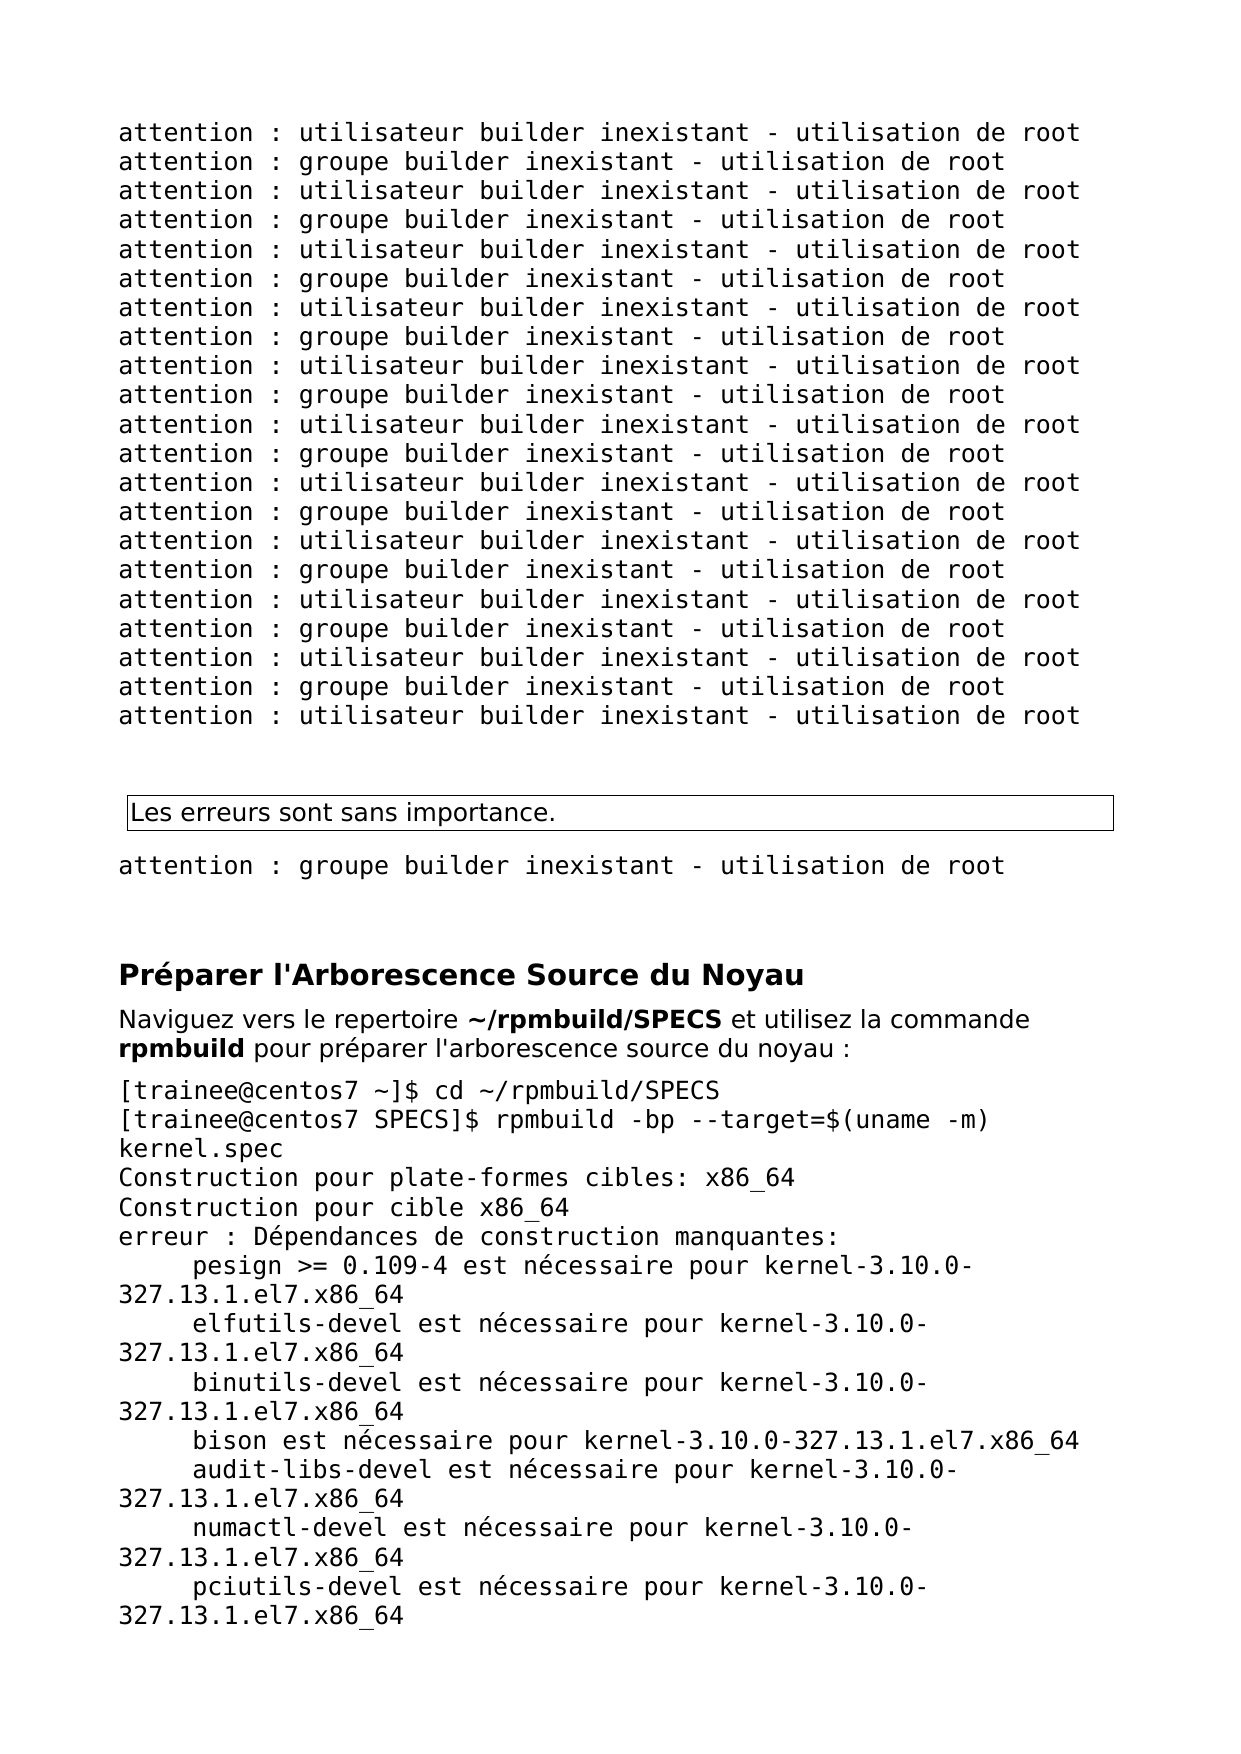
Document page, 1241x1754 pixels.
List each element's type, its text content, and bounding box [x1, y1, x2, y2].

subtitle Préparer l'Arborescence Source du Noyau [118, 959, 1122, 993]
text attention : groupe builder inexistant - utilisation de root [118, 839, 1122, 880]
text attention : utilisateur builder inexistant - utilisation de root attention : groupe builder inexistant - utilisation de root attention : utilisateur builder inexistant - utilisation de root attention : groupe builder inexistant - utilisation de root attention : utilisateur builder inexistant - utilisation de root attention : groupe builder inexistant - utilisation de root attention : utilisateur builder inexistant - utilisation de root attention : groupe builder inexistant - utilisation de root attention : utilisateur builder inexistant - utilisation de root attention : groupe builder inexistant - utilisation de root attention : utilisateur builder inexistant - utilisation de root attention : groupe builder inexistant - utilisation de root attention : utilisateur builder inexistant - utilisation de root attention : groupe builder inexistant - utilisation de root attention : utilisateur builder inexistant - utilisation de root attention : groupe builder inexistant - utilisation de root attention : utilisateur builder inexistant - utilisation de root attention : groupe builder inexistant - utilisation de root attention : utilisateur builder inexistant - utilisation de root attention : groupe builder inexistant - utilisation de root attention : utilisateur builder inexistant - utilisation de root [118, 118, 1122, 772]
table_header Les erreurs sont sans importance. [128, 796, 1113, 830]
text [trainee@centos7 ~]$ cd ~/rpmbuild/SPECS [trainee@centos7 SPECS]$ rpmbuild -bp --target=$(uname -m) kernel.spec Construction pour plate-formes cibles: x86_64 Construction pour cible x86_64 erreur : Dépendances de construction manquantes: pesign >= 0.109-4 est nécessaire pour kernel-3.10.0-327.13.1.el7.x86_64 elfutils-devel est nécessaire pour kernel-3.10.0-327.13.1.el7.x86_64 binutils-devel est nécessaire pour kernel-3.10.0-327.13.1.el7.x86_64 bison est nécessaire pour kernel-3.10.0-327.13.1.el7.x86_64 audit-libs-devel est nécessaire pour kernel-3.10.0-327.13.1.el7.x86_64 numactl-devel est nécessaire pour kernel-3.10.0-327.13.1.el7.x86_64 pciutils-devel est nécessaire pour kernel-3.10.0-327.13.1.el7.x86_64 [118, 1076, 1122, 1630]
text Naviguez vers le repertoire ~/rpmbuild/SPECS et utilisez la commande rpmbuild pour préparer l'arborescence source du noyau : [118, 1005, 1122, 1063]
